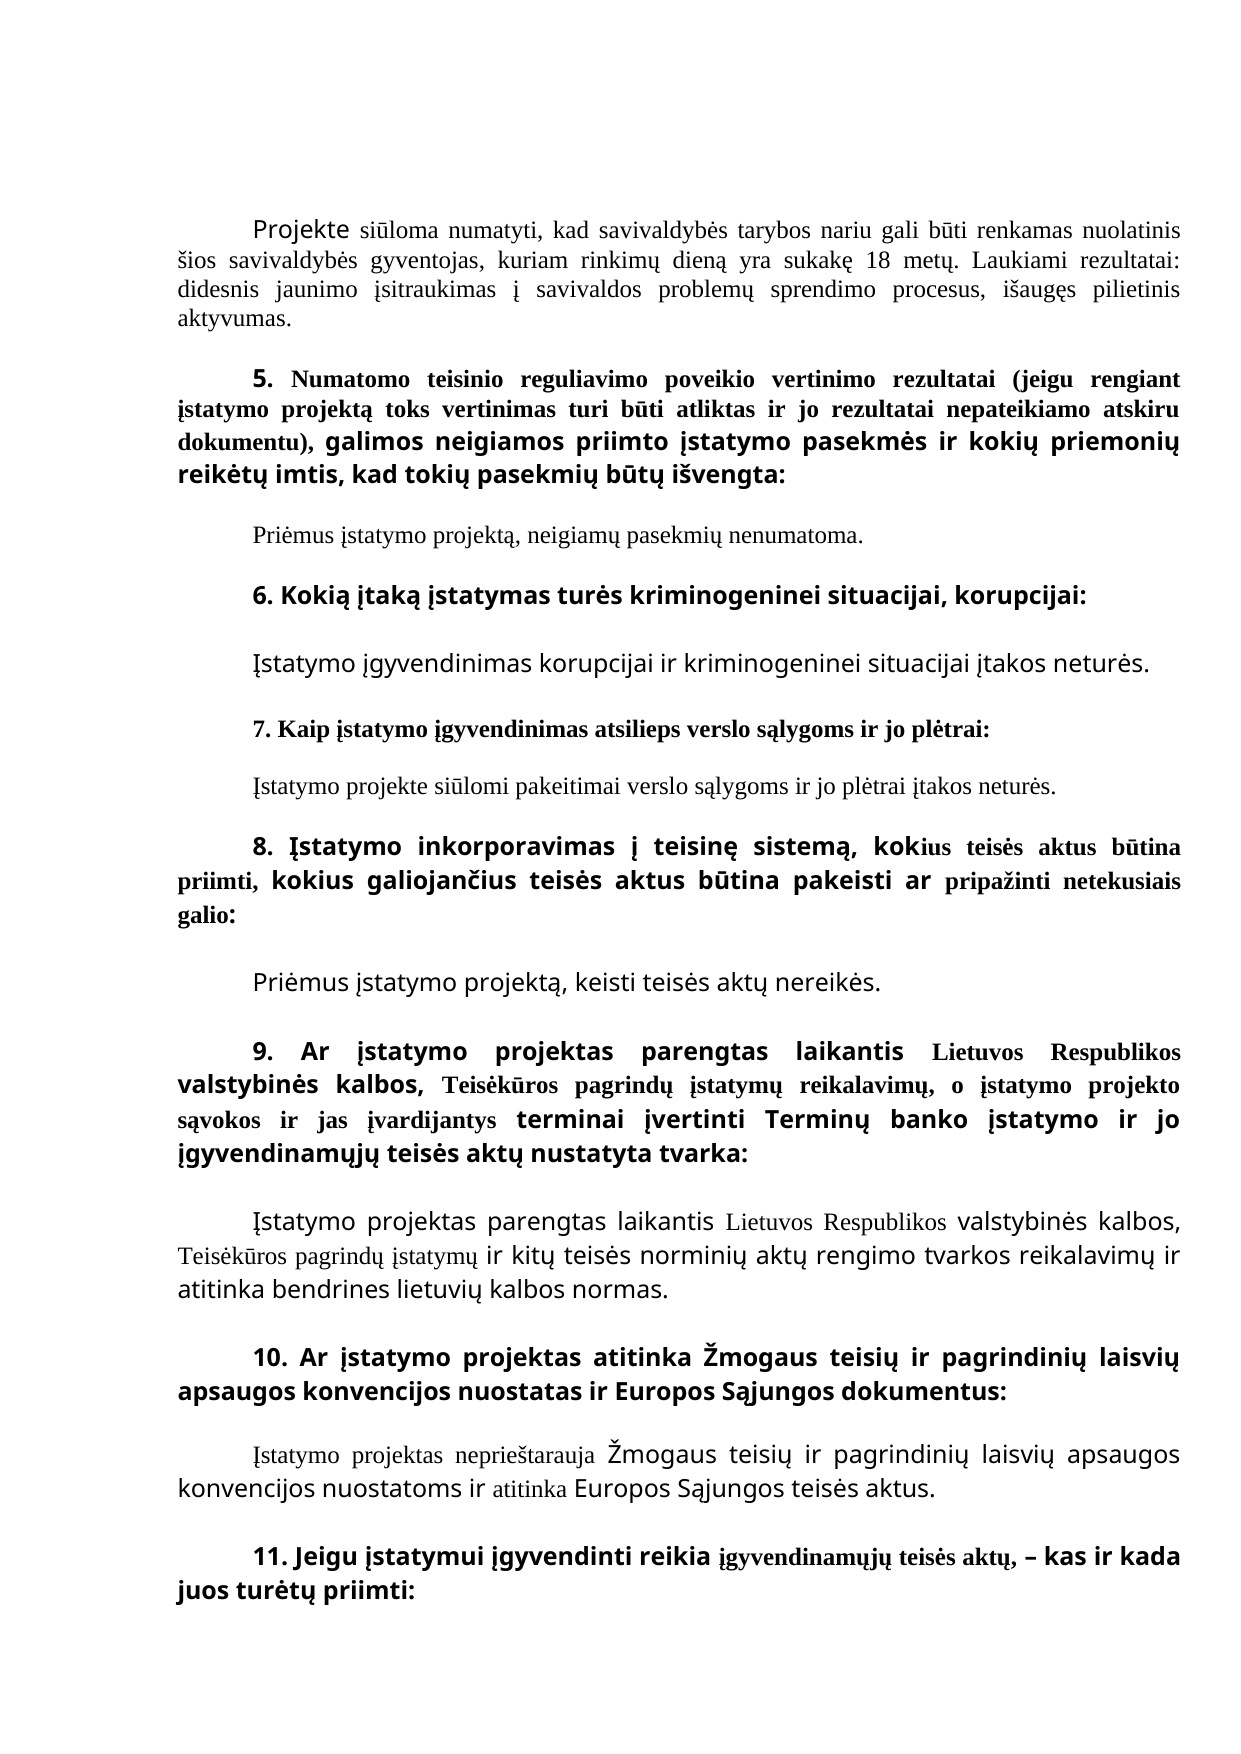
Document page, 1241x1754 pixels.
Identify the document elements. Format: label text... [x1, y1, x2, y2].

text Priėmus įstatymo projektą, keisti teisės aktų nereikės. [177, 965, 1181, 999]
text 7. Kaip įstatymo įgyvendinimas atsilieps verslo sąlygoms ir jo plėtrai: [177, 714, 1181, 742]
text 10. Ar įstatymo projektas atitinka Žmogaus teisių ir pagrindinių laisvių apsaugos konvencijos nuostatas ir Europos Sąjungos dokumentus: [177, 1340, 1181, 1408]
text Įstatymo projektas parengtas laikantis Lietuvos Respublikos valstybinės kalbos, Teisėkūros pagrindų įstatymų ir kitų teisės norminių aktų rengimo tvarkos reikalavimų ir atitinka bendrines lietuvių kalbos normas. [177, 1203, 1181, 1306]
text 5. Numatomo teisinio reguliavimo poveikio vertinimo rezultatai (jeigu rengiant įstatymo projektą toks vertinimas turi būti atliktas ir jo rezultatai nepateikiamo atskiru dokumentu), galimos neigiamos priimto įstatymo pasekmės ir kokių priemonių reikėtų imtis, kad tokių pasekmių būtų išvengta: [177, 360, 1181, 491]
text 6. Kokią įtaką įstatymas turės kriminogeninei situacijai, korupcijai: [177, 577, 1181, 612]
text Priėmus įstatymo projektą, neigiamų pasekmių nenumatoma. [177, 520, 1181, 549]
text Įstatymo projekte siūlomi pakeitimai verslo sąlygoms ir jo plėtrai įtakos neturės. [177, 771, 1181, 800]
text Įstatymo įgyvendinimas korupcijai ir kriminogeninei situacijai įtakos neturės. [177, 646, 1181, 680]
text 8. Įstatymo inkorporavimas į teisinę sistemą, kokius teisės aktus būtina priimti, kokius galiojančius teisės aktus būtina pakeisti ar pripažinti netekusiais galio: [177, 829, 1181, 931]
text Projekte siūloma numatyti, kad savivaldybės tarybos nariu gali būti renkamas nuolatinis šios savivaldybės gyventojas, kuriam rinkimų dieną yra sukakę 18 metų. Laukiami rezultatai: didesnis jaunimo įsitraukimas į savivaldos problemų sprendimo procesus, išaugęs pilietinis aktyvumas. [177, 211, 1181, 332]
text 11. Jeigu įstatymui įgyvendinti reikia įgyvendinamųjų teisės aktų, – kas ir kada juos turėtų priimti: [177, 1539, 1181, 1607]
text 9. Ar įstatymo projektas parengtas laikantis Lietuvos Respublikos valstybinės kalbos, Teisėkūros pagrindų įstatymų reikalavimų, o įstatymo projekto sąvokos ir jas įvardijantys terminai įvertinti Terminų banko įstatymo ir jo įgyvendinamųjų teisės aktų nustatyta tvarka: [177, 1033, 1181, 1169]
text Įstatymo projektas neprieštarauja Žmogaus teisių ir pagrindinių laisvių apsaugos konvencijos nuostatoms ir atitinka Europos Sąjungos teisės aktus. [177, 1437, 1181, 1505]
